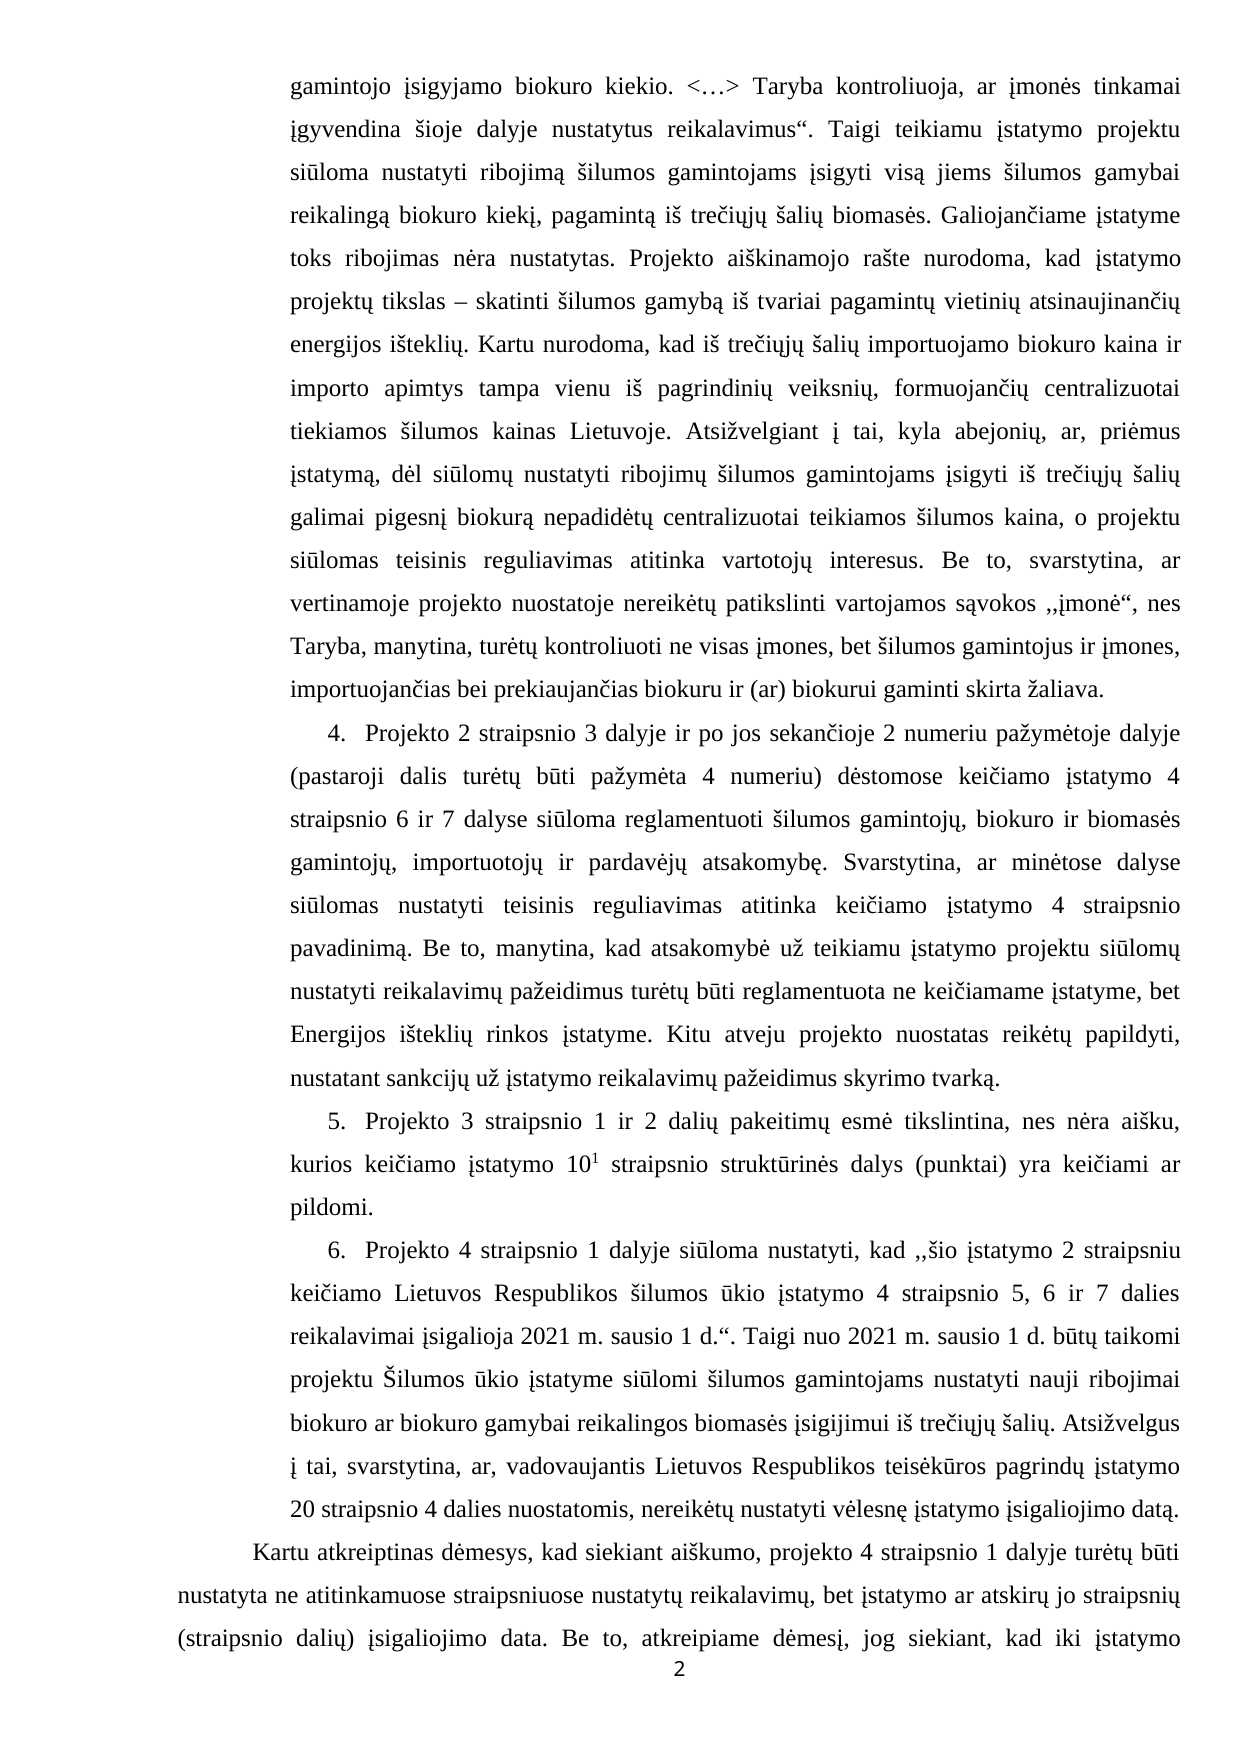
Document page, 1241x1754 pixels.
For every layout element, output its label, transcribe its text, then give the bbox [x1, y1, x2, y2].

list gamintojo įsigyjamo biokuro kiekio. <…> Taryba kontroliuoja, ar įmonės tinkamai įgyvendina šioje dalyje nustatytus reikalavimus“. Taigi teikiamu įstatymo projektu siūloma nustatyti ribojimą šilumos gamintojams įsigyti visą jiems šilumos gamybai reikalingą biokuro kiekį, pagamintą iš trečiųjų šalių biomasės. Galiojančiame įstatyme toks ribojimas nėra nustatytas. Projekto aiškinamojo rašte nurodoma, kad įstatymo projektų tikslas – skatinti šilumos gamybą iš tvariai pagamintų vietinių atsinaujinančių energijos išteklių. Kartu nurodoma, kad iš trečiųjų šalių importuojamo biokuro kaina ir importo apimtys tampa vienu iš pagrindinių veiksnių, formuojančių centralizuotai tiekiamos šilumos kainas Lietuvoje. Atsižvelgiant į tai, kyla abejonių, ar, priėmus įstatymą, dėl siūlomų nustatyti ribojimų šilumos gamintojams įsigyti iš trečiųjų šalių galimai pigesnį biokurą nepadidėtų centralizuotai teikiamos šilumos kaina, o projektu siūlomas teisinis reguliavimas atitinka vartotojų interesus. Be to, svarstytina, ar vertinamoje projekto nuostatoje nereikėtų patikslinti vartojamos sąvokos ,,įmonė“, nes Taryba, manytina, turėtų kontroliuoti ne visas įmones, bet šilumos gamintojus ir įmones, importuojančias bei prekiaujančias biokuru ir (ar) biokurui gaminti skirta žaliava. [252, 71, 1181, 703]
list Projekto 2 straipsnio 3 dalyje ir po jos sekančioje 2 numeriu pažymėtoje dalyje (pastaroji dalis turėtų būti pažymėta 4 numeriu) dėstomose keičiamo įstatymo 4 straipsnio 6 ir 7 dalyse siūloma reglamentuoti šilumos gamintojų, biokuro ir biomasės gamintojų, importuotojų ir pardavėjų atsakomybę. Svarstytina, ar minėtose dalyse siūlomas nustatyti teisinis reguliavimas atitinka keičiamo įstatymo 4 straipsnio pavadinimą. Be to, manytina, kad atsakomybė už teikiamu įstatymo projektu siūlomų nustatyti reikalavimų pažeidimus turėtų būti reglamentuota ne keičiamame įstatyme, bet Energijos išteklių rinkos įstatyme. Kitu atveju projekto nuostatas reikėtų papildyti, nustatant sankcijų už įstatymo reikalavimų pažeidimus skyrimo tvarką. [252, 718, 1181, 1091]
list Kartu atkreiptinas dėmesys, kad siekiant aiškumo, projekto 4 straipsnio 1 dalyje turėtų būti nustatyta ne atitinkamuose straipsniuose nustatytų reikalavimų, bet įstatymo ar atskirų jo straipsnių (straipsnio dalių) įsigaliojimo data. Be to, atkreipiame dėmesį, jog siekiant, kad iki įstatymo [177, 1537, 1181, 1652]
list Projekto 4 straipsnio 1 dalyje siūloma nustatyti, kad ,,šio įstatymo 2 straipsniu keičiamo Lietuvos Respublikos šilumos ūkio įstatymo 4 straipsnio 5, 6 ir 7 dalies reikalavimai įsigalioja 2021 m. sausio 1 d.“. Taigi nuo 2021 m. sausio 1 d. būtų taikomi projektu Šilumos ūkio įstatyme siūlomi šilumos gamintojams nustatyti nauji ribojimai biokuro ar biokuro gamybai reikalingos biomasės įsigijimui iš trečiųjų šalių. Atsižvelgus į tai, svarstytina, ar, vadovaujantis Lietuvos Respublikos teisėkūros pagrindų įstatymo 20 straipsnio 4 dalies nuostatomis, nereikėtų nustatyti vėlesnę įstatymo įsigaliojimo datą. [252, 1235, 1181, 1523]
list Projekto 3 straipsnio 1 ir 2 dalių pakeitimų esmė tikslintina, nes nėra aišku, kurios keičiamo įstatymo 101 straipsnio struktūrinės dalys (punktai) yra keičiami ar pildomi. [252, 1106, 1181, 1221]
